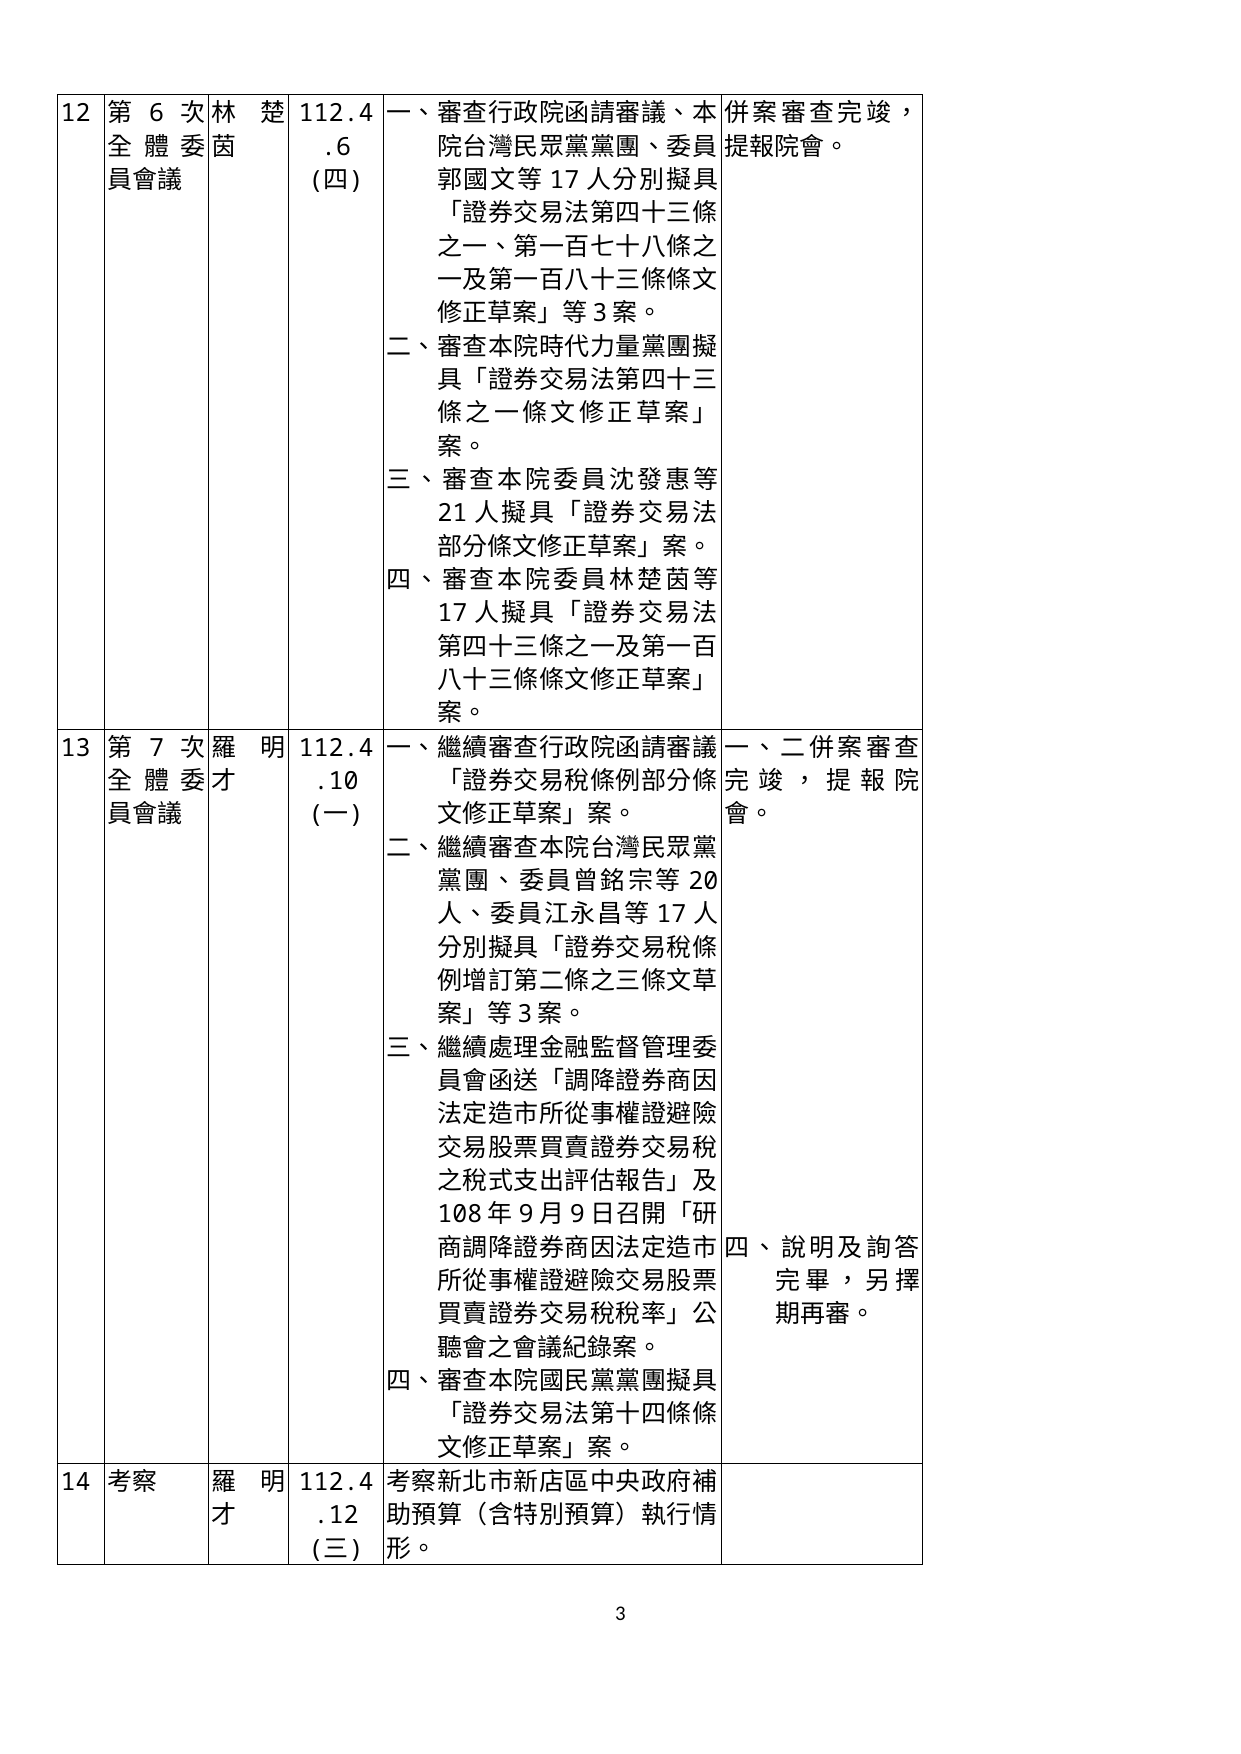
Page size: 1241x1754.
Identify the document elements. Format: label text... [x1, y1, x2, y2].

table_cell 併案審查完竣，提報院會。 [722, 95, 922, 728]
table_cell 一、審查行政院函請審議、本院台灣民眾黨黨團、委員郭國文等17人分別擬具「證券交易法第四十三條之一、第一百七十八條之一及第一百八十三條條文修正草案」等3案。 二、審查本院時代力量黨團擬具「證券交易法第四十三條之一條文修正草案」案。 三、審查本院委員沈發惠等21人擬具「證券交易法部分條文修正草案」案。 四、審查本院委員林楚茵等17人擬具「證券交易法第四十三條之一及第一百八十三條條文修正草案」案。 [384, 95, 721, 728]
table_cell 112.4.6 (四) [289, 95, 383, 728]
table_cell 第6次全體委員會議 [105, 95, 208, 728]
table_cell 14 [58, 1464, 104, 1564]
table_cell 考察 [105, 1464, 208, 1564]
table_cell 12 [58, 95, 104, 728]
table_cell 考察新北市新店區中央政府補助預算（含特別預算）執行情形。 [384, 1464, 721, 1564]
table_cell [722, 1464, 922, 1564]
table_cell 羅明才 [209, 1464, 288, 1564]
table_cell 一、二併案審查完竣，提報院會。 四、說明及詢答完畢，另擇期再審。 [722, 730, 922, 1463]
table_cell 112.4.12 (三) [289, 1464, 383, 1564]
table_cell 第7次全體委員會議 [105, 730, 208, 1463]
table_cell 112.4.10 (一) [289, 730, 383, 1463]
table_cell 羅明才 [209, 730, 288, 1463]
table_cell 一、繼續審查行政院函請審議「證券交易稅條例部分條文修正草案」案。 二、繼續審查本院台灣民眾黨黨團、委員曾銘宗等20人、委員江永昌等17人分別擬具「證券交易稅條例增訂第二條之三條文草案」等3案。 三、繼續處理金融監督管理委員會函送「調降證券商因法定造市所從事權證避險交易股票買賣證券交易稅之稅式支出評估報告」及108年9月9日召開「研商調降證券商因法定造市所從事權證避險交易股票買賣證券交易稅稅率」公聽會之會議紀錄案。 四、審查本院國民黨黨團擬具「證券交易法第十四條條文修正草案」案。 [384, 730, 721, 1463]
table_cell 林楚茵 [209, 95, 288, 728]
table_cell 13 [58, 730, 104, 1463]
